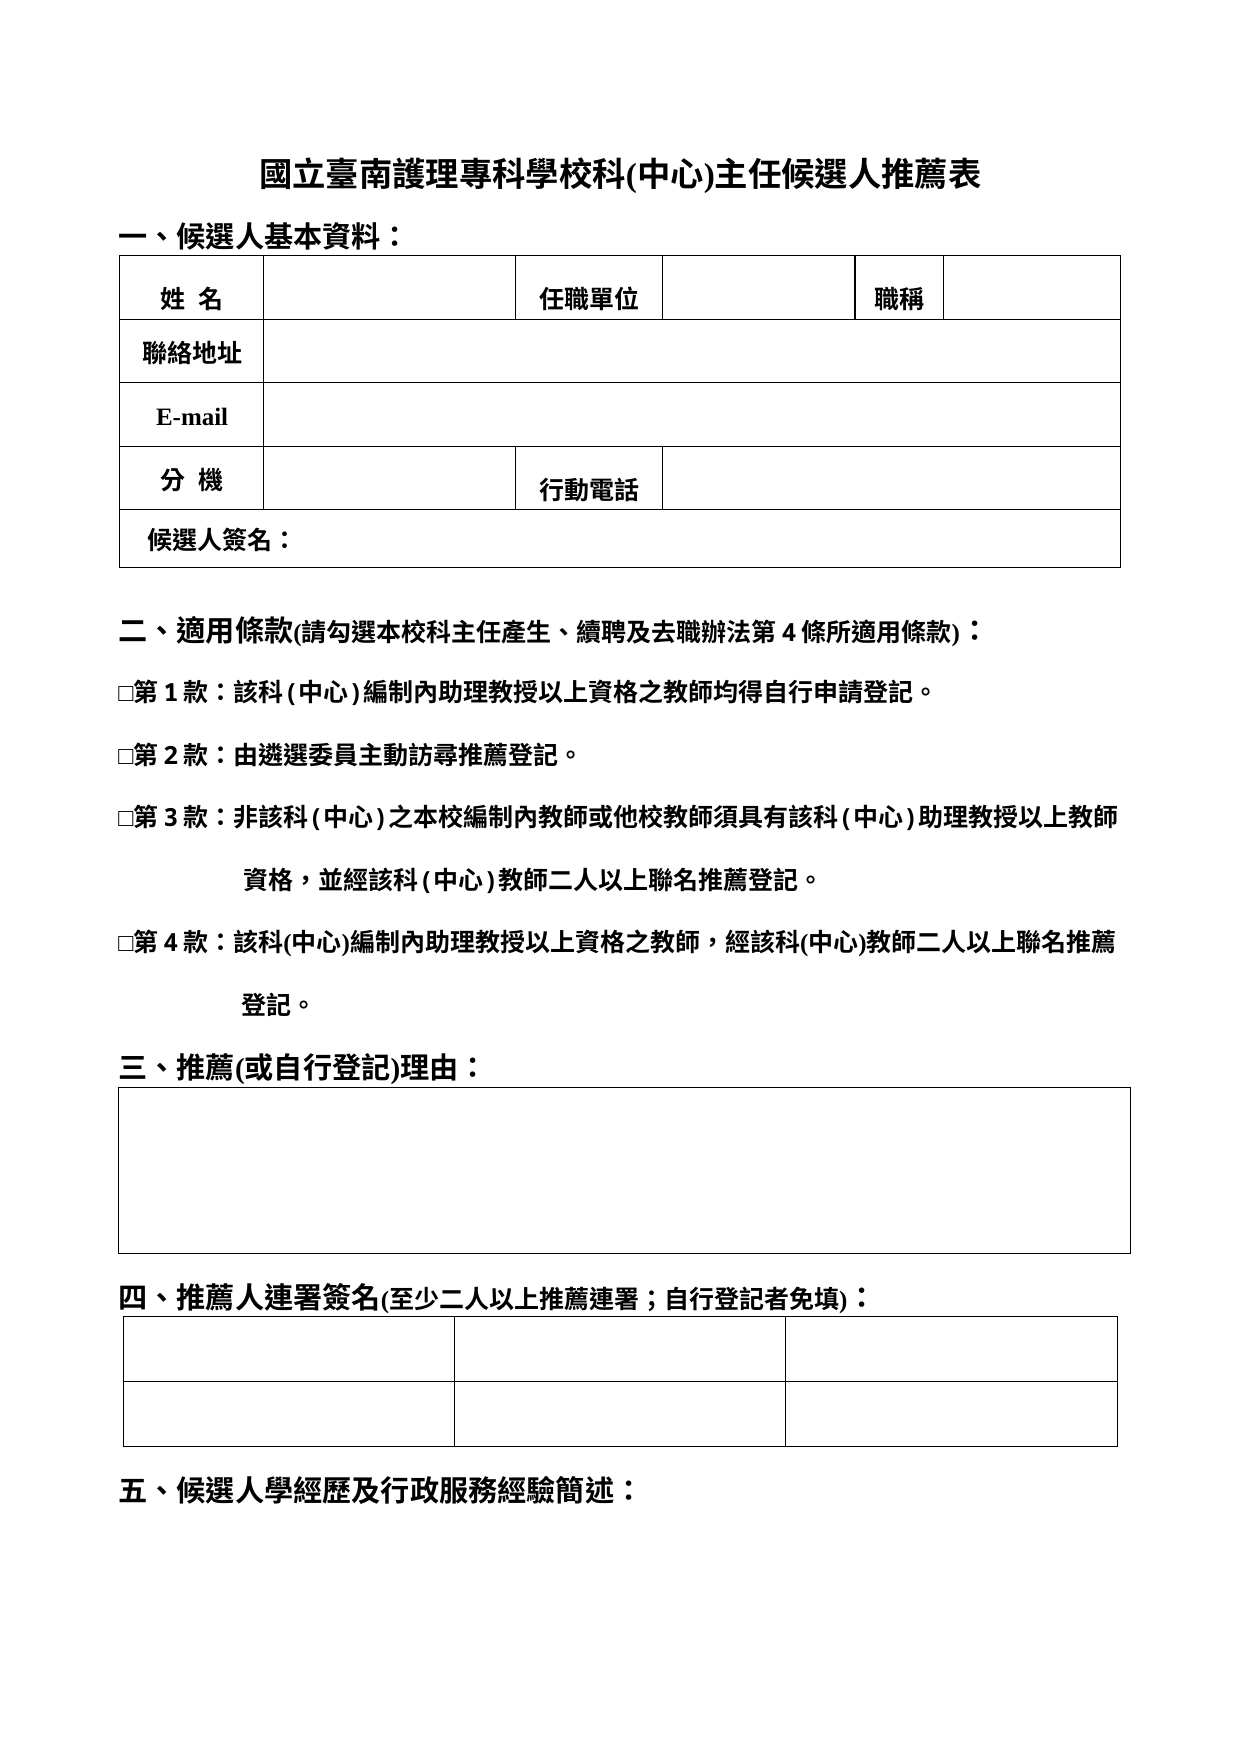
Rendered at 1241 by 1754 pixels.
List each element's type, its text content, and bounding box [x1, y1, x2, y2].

table_cell [264, 447, 515, 509]
table_cell 行動電話 [516, 447, 662, 509]
table_cell 聯絡地址 [120, 320, 263, 382]
text 四、推薦人連署簽名(至少二人以上推薦連署；自行登記者免填)： [118, 1254, 1122, 1316]
text 一、候選人基本資料： [118, 193, 1122, 255]
table_cell 分 機 [120, 447, 263, 509]
text □第4款：該科(中心)編制內助理教授以上資格之教師，經該科(中心)教師二人以上聯名推薦登記。 [118, 899, 1122, 1024]
table_header [264, 256, 515, 319]
text 二、適用條款(請勾選本校科主任產生、續聘及去職辦法第4條所適用條款)： [118, 587, 1122, 649]
table_header [124, 1317, 454, 1381]
table_header [119, 1088, 1130, 1253]
table_header [944, 256, 1120, 319]
table_cell [264, 320, 1120, 382]
text □第1款：該科(中心)編制內助理教授以上資格之教師均得自行申請登記。 [118, 649, 1122, 712]
text 國立臺南護理專科學校科(中心)主任候選人推薦表 [118, 130, 1122, 193]
table_cell [264, 383, 1120, 446]
table_header [786, 1317, 1117, 1381]
table_header 姓 名 [120, 256, 263, 319]
table_cell 候選人簽名： [120, 510, 1120, 567]
text □第3款：非該科(中心)之本校編制內教師或他校教師須具有該科(中心)助理教授以上教師資格，並經該科(中心)教師二人以上聯名推薦登記。 [118, 774, 1122, 899]
table_header 職稱 [856, 256, 943, 319]
text 三、推薦(或自行登記)理由： [118, 1024, 1122, 1087]
table_cell [663, 447, 1120, 509]
text 五、候選人學經歷及行政服務經驗簡述： [118, 1447, 1122, 1510]
table_cell E-mail [120, 383, 263, 446]
table_header 任職單位 [516, 256, 662, 319]
table_header [663, 256, 854, 319]
table_header [455, 1317, 785, 1381]
table_cell [124, 1382, 454, 1446]
text □第2款：由遴選委員主動訪尋推薦登記。 [118, 712, 1122, 774]
table_cell [455, 1382, 785, 1446]
table_cell [786, 1382, 1117, 1446]
